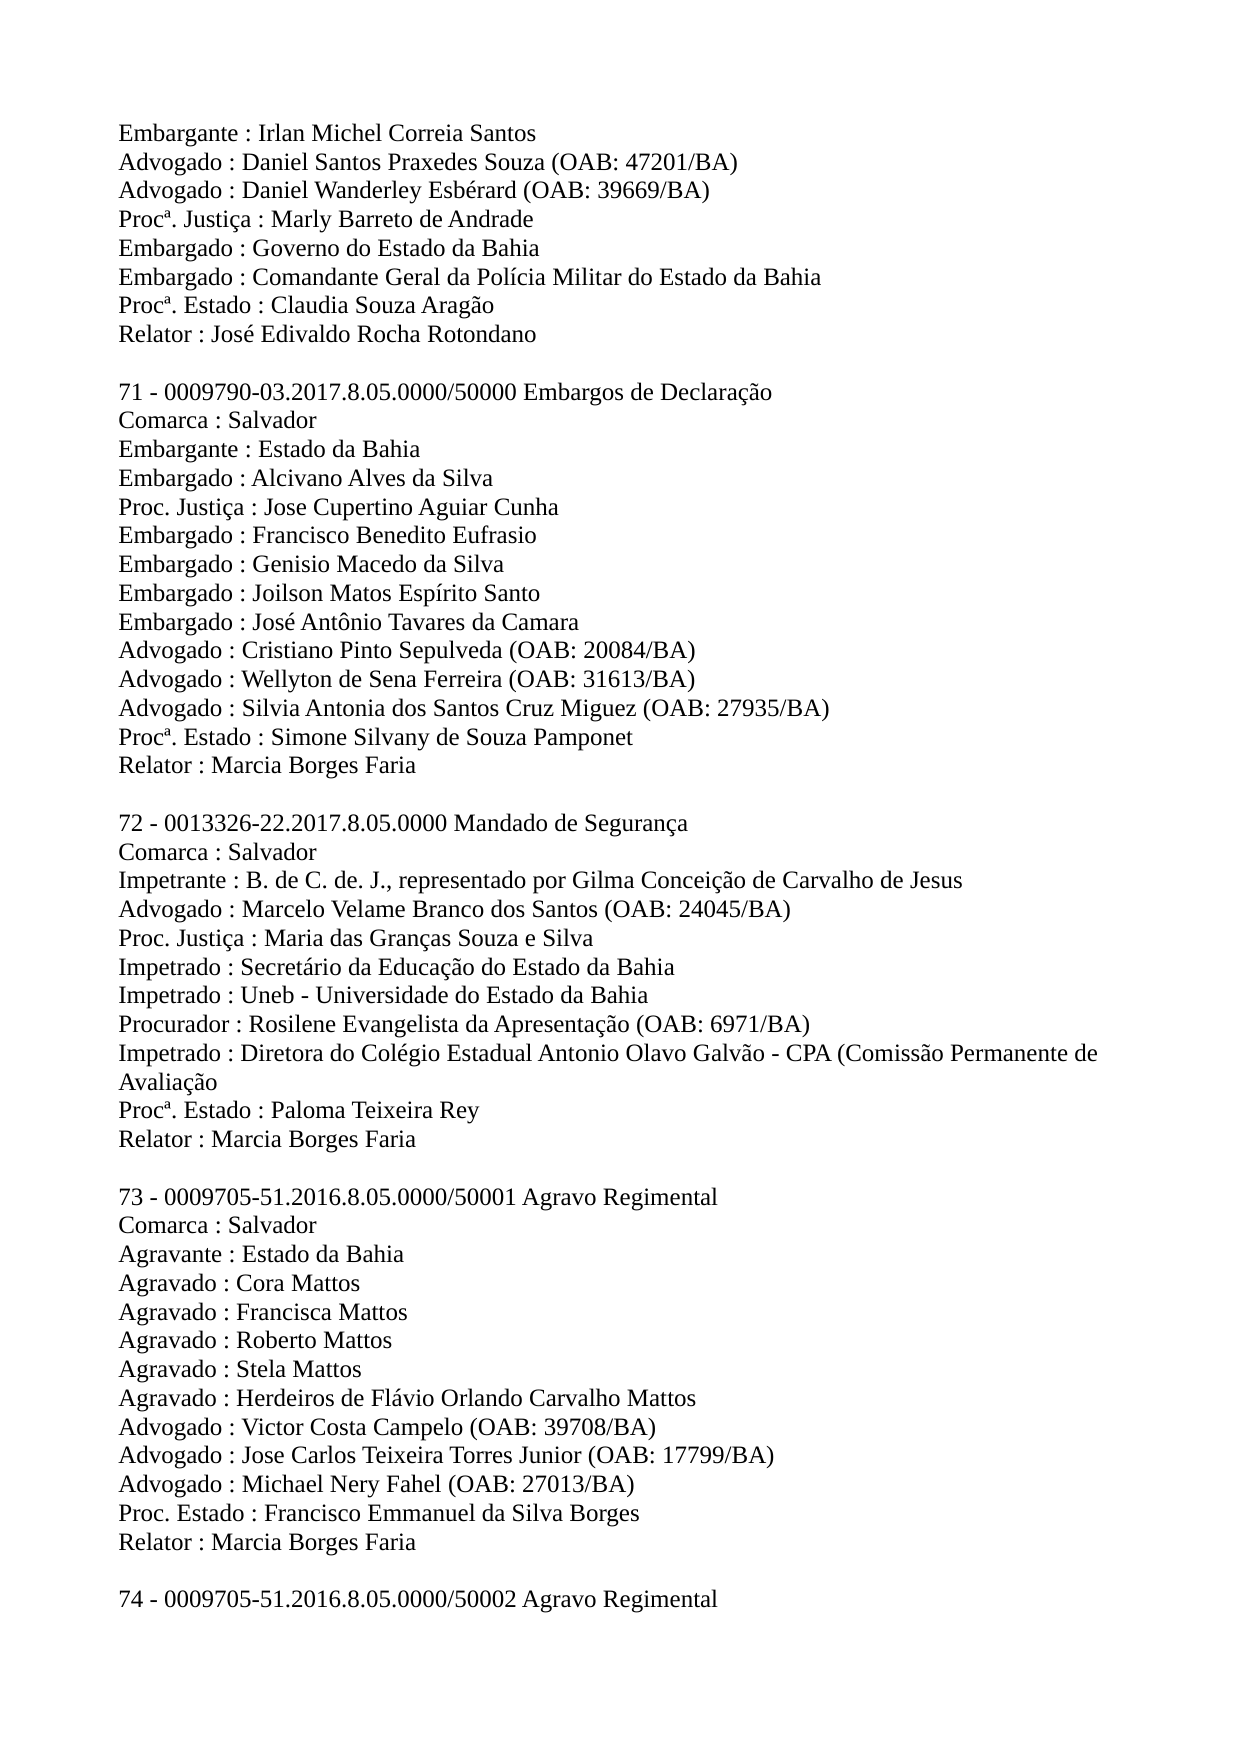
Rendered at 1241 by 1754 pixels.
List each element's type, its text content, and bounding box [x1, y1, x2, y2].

text Comarca : Salvador [118, 1211, 1122, 1239]
text Agravante : Estado da Bahia Agravado : Cora Mattos Agravado : Francisca Mattos Agravado : Roberto Mattos Agravado : Stela Mattos Agravado : Herdeiros de Flávio Orlando Carvalho Mattos Advogado : Victor Costa Campelo (OAB: 39708/BA) Advogado : Jose Carlos Teixeira Torres Junior (OAB: 17799/BA) Advogado : Michael Nery Fahel (OAB: 27013/BA) Proc. Estado : Francisco Emmanuel da Silva Borges Relator : Marcia Borges Faria [118, 1239, 1122, 1556]
text Impetrante : B. de C. de. J., representado por Gilma Conceição de Carvalho de Jesus Advogado : Marcelo Velame Branco dos Santos (OAB: 24045/BA) Proc. Justiça : Maria das Granças Souza e Silva Impetrado : Secretário da Educação do Estado da Bahia Impetrado : Uneb - Universidade do Estado da Bahia Procurador : Rosilene Evangelista da Apresentação (OAB: 6971/BA) Impetrado : Diretora do Colégio Estadual Antonio Olavo Galvão - CPA (Comissão Permanente de Avaliação Procª. Estado : Paloma Teixeira Rey Relator : Marcia Borges Faria [118, 866, 1122, 1153]
text 71 - 0009790-03.2017.8.05.0000/50000 Embargos de Declaração [118, 377, 1122, 406]
text Comarca : Salvador [118, 406, 1122, 434]
text Embargante : Estado da Bahia Embargado : Alcivano Alves da Silva Proc. Justiça : Jose Cupertino Aguiar Cunha Embargado : Francisco Benedito Eufrasio Embargado : Genisio Macedo da Silva Embargado : Joilson Matos Espírito Santo Embargado : José Antônio Tavares da Camara Advogado : Cristiano Pinto Sepulveda (OAB: 20084/BA) Advogado : Wellyton de Sena Ferreira (OAB: 31613/BA) Advogado : Silvia Antonia dos Santos Cruz Miguez (OAB: 27935/BA) Procª. Estado : Simone Silvany de Souza Pamponet Relator : Marcia Borges Faria [118, 434, 1122, 779]
text Embargante : Irlan Michel Correia Santos Advogado : Daniel Santos Praxedes Souza (OAB: 47201/BA) Advogado : Daniel Wanderley Esbérard (OAB: 39669/BA) Procª. Justiça : Marly Barreto de Andrade Embargado : Governo do Estado da Bahia Embargado : Comandante Geral da Polícia Militar do Estado da Bahia Procª. Estado : Claudia Souza Aragão Relator : José Edivaldo Rocha Rotondano [118, 118, 1122, 348]
text 74 - 0009705-51.2016.8.05.0000/50002 Agravo Regimental [118, 1584, 1122, 1613]
text 72 - 0013326-22.2017.8.05.0000 Mandado de Segurança [118, 808, 1122, 837]
text Comarca : Salvador [118, 837, 1122, 866]
text 73 - 0009705-51.2016.8.05.0000/50001 Agravo Regimental [118, 1182, 1122, 1211]
